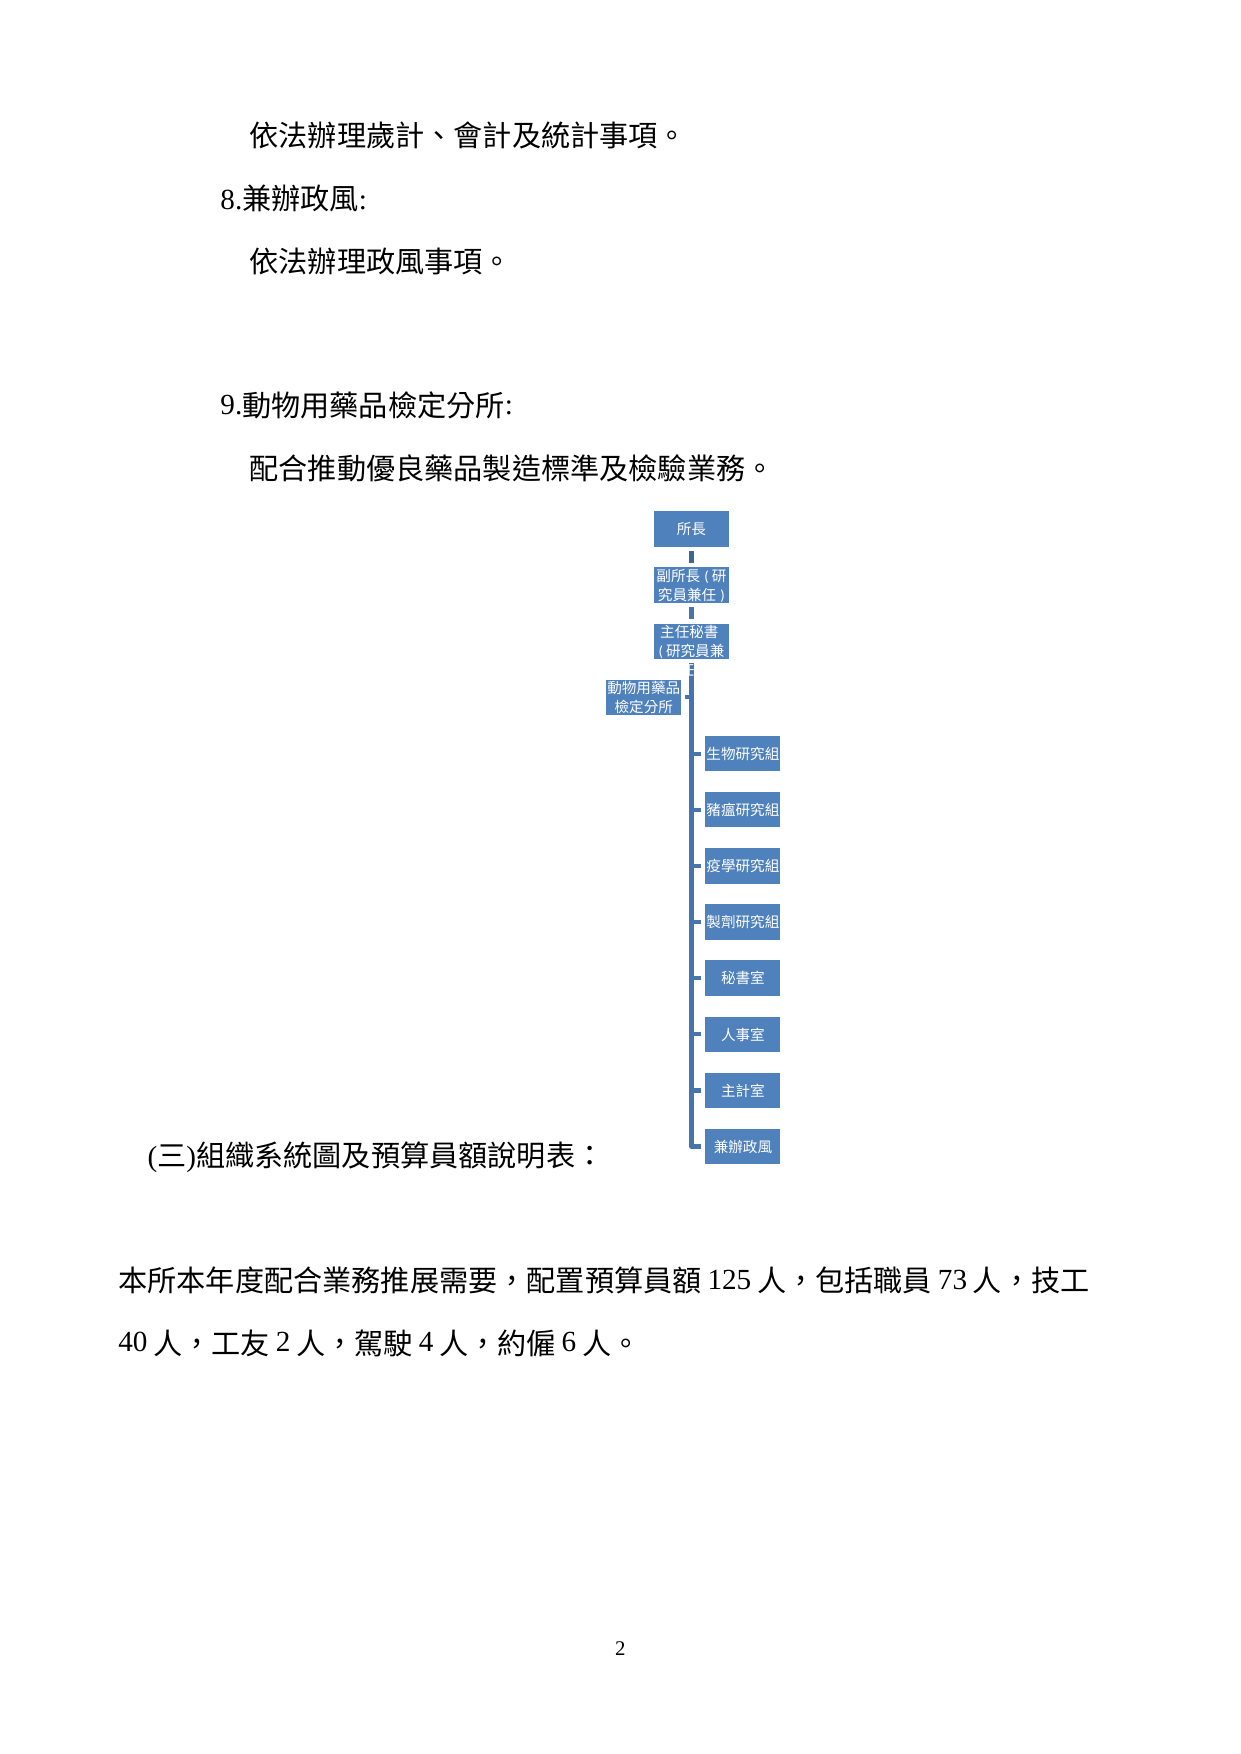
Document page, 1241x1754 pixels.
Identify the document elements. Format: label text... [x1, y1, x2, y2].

text 依法辦理政風事項。 [118, 239, 1122, 281]
text 8.兼辦政風: [118, 176, 1122, 218]
text (三)組織系統圖及預算員額說明表： [118, 509, 1122, 1175]
text 本所本年度配合業務推展需要，配置預算員額125人，包括職員73人，技工40人，工友2人，駕駛4人，約僱6人。 [118, 1237, 1122, 1362]
text 9.動物用藥品檢定分所: [118, 362, 1122, 425]
text 配合推動優良藥品製造標準及檢驗業務。 [118, 446, 1122, 488]
text 依法辦理歲計、會計及統計事項。 [118, 112, 1122, 154]
